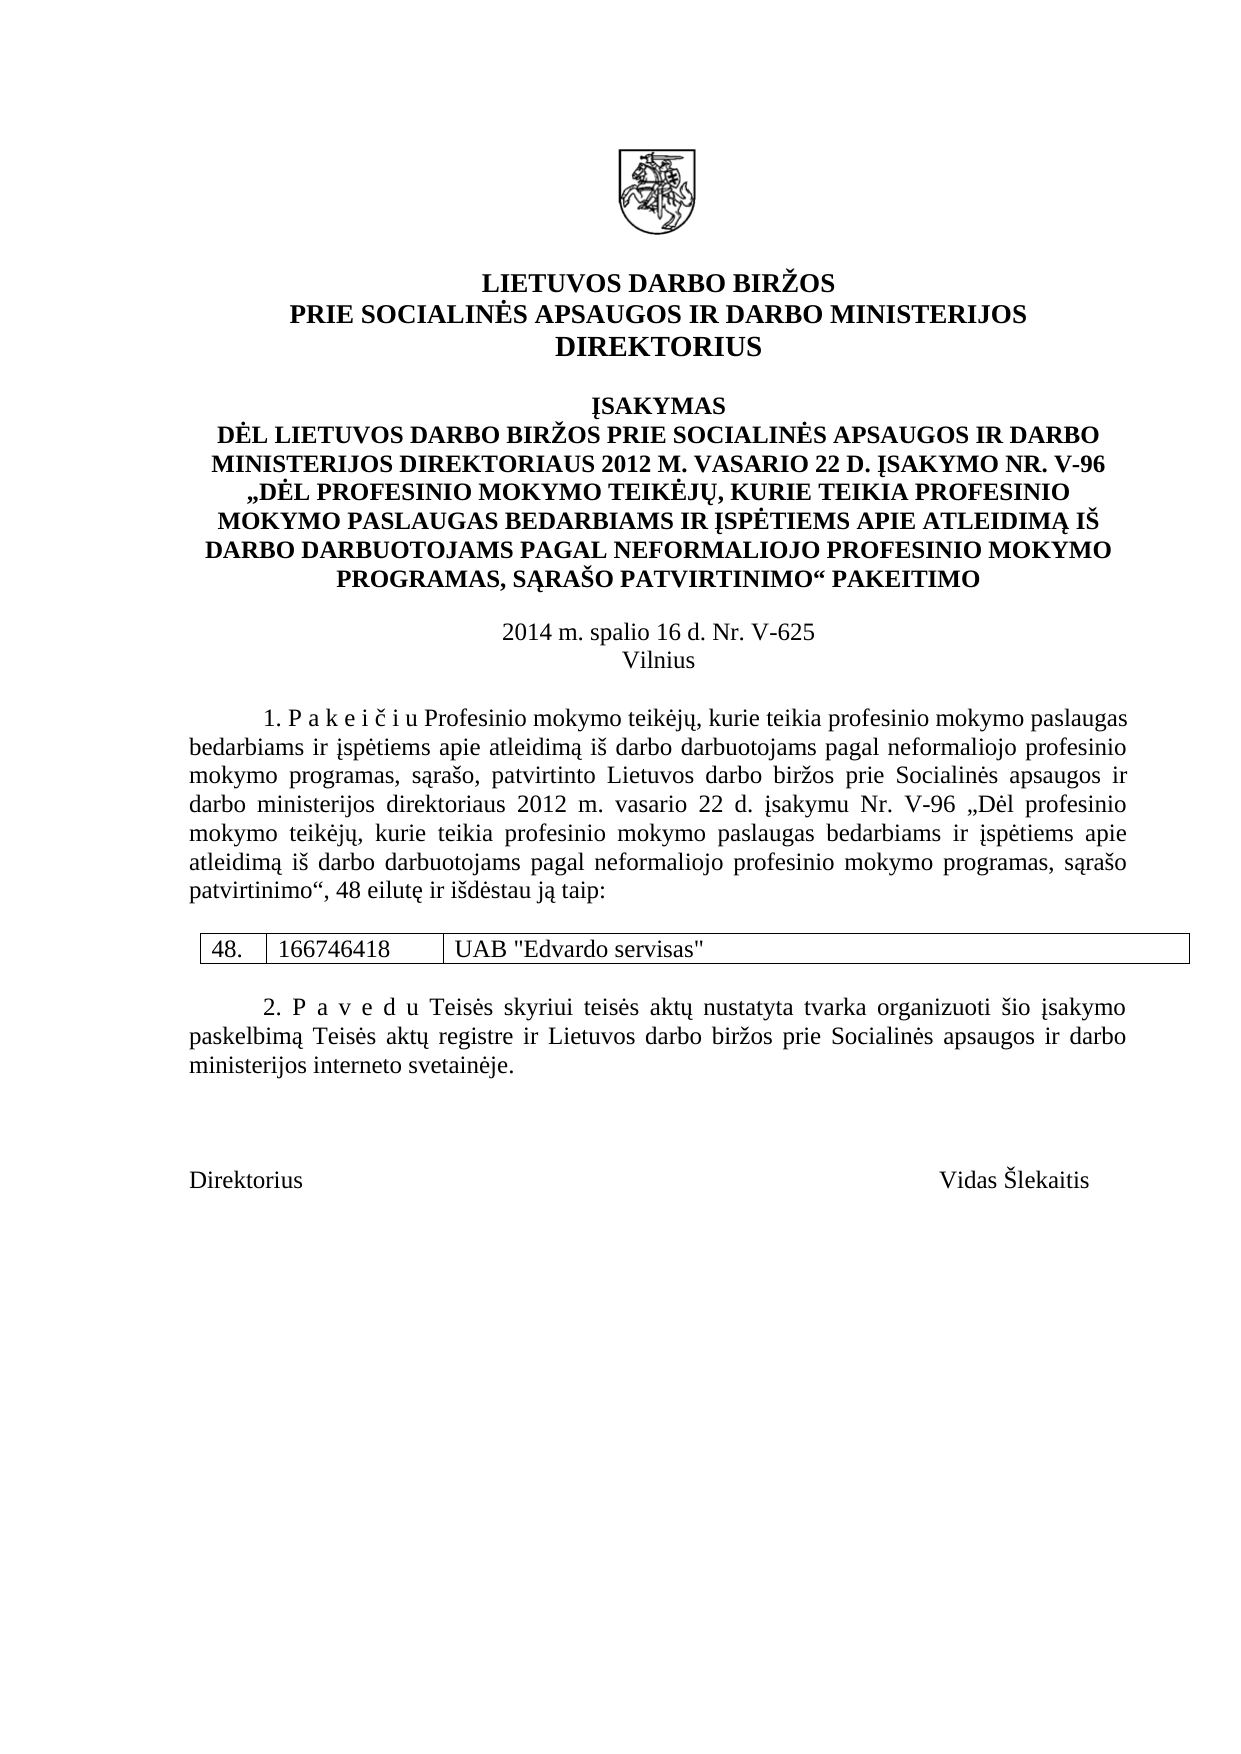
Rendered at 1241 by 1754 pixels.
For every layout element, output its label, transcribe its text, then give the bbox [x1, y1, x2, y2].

text PRIE SOCIALINĖS APSAUGOS IR DARBO MINISTERIJOS [189, 298, 1128, 329]
table_header UAB "Edvardo servisas" [444, 934, 1189, 963]
text DIREKTORIUS [189, 329, 1128, 362]
text Direktorius Vidas Šlekaitis [189, 1165, 1128, 1194]
text LIETUVOS DARBO BIRŽOS [189, 267, 1128, 298]
text Vilnius [189, 645, 1128, 674]
table_header 48. [201, 934, 266, 963]
text 2014 m. spalio 16 d. Nr. V-625 [189, 617, 1128, 645]
text ĮSAKYMAS [189, 391, 1128, 420]
text 2. P a v e d u Teisės skyriui teisės aktų nustatyta tvarka organizuoti šio įsakymo paskelbimą Teisės aktų registre ir Lietuvos darbo biržos prie Socialinės apsaugos ir darbo ministerijos interneto svetainėje. [189, 992, 1128, 1079]
text 1. P a k e i č i u Profesinio mokymo teikėjų, kurie teikia profesinio mokymo paslaugas bedarbiams ir įspėtiems apie atleidimą iš darbo darbuotojams pagal neformaliojo profesinio mokymo programas, sąrašo, patvirtinto Lietuvos darbo biržos prie Socialinės apsaugos ir darbo ministerijos direktoriaus 2012 m. vasario 22 d. įsakymu Nr. V-96 „Dėl profesinio mokymo teikėjų, kurie teikia profesinio mokymo paslaugas bedarbiams ir įspėtiems apie atleidimą iš darbo darbuotojams pagal neformaliojo profesinio mokymo programas, sąrašo patvirtinimo“, 48 eilutę ir išdėstau ją taip: [189, 703, 1128, 904]
table_header 166746418 [267, 934, 443, 963]
text DĖL LIETUVOS DARBO BIRŽOS PRIE SOCIALINĖS APSAUGOS IR DARBO MINISTERIJOS DIREKTORIAUS 2012 M. VASARIO 22 D. ĮSAKYMO NR. V-96 „DĖL PROFESINIO MOKYMO TEIKĖJŲ, KURIE TEIKIA PROFESINIO MOKYMO PASLAUGAS BEDARBIAMS IR ĮSPĖTIEMS APIE ATLEIDIMĄ IŠ DARBO DARBUOTOJAMS PAGAL NEFORMALIOJO PROFESINIO MOKYMO PROGRAMAS, SĄRAŠO PATVIRTINIMO“ PAKEITIMO [189, 420, 1128, 592]
